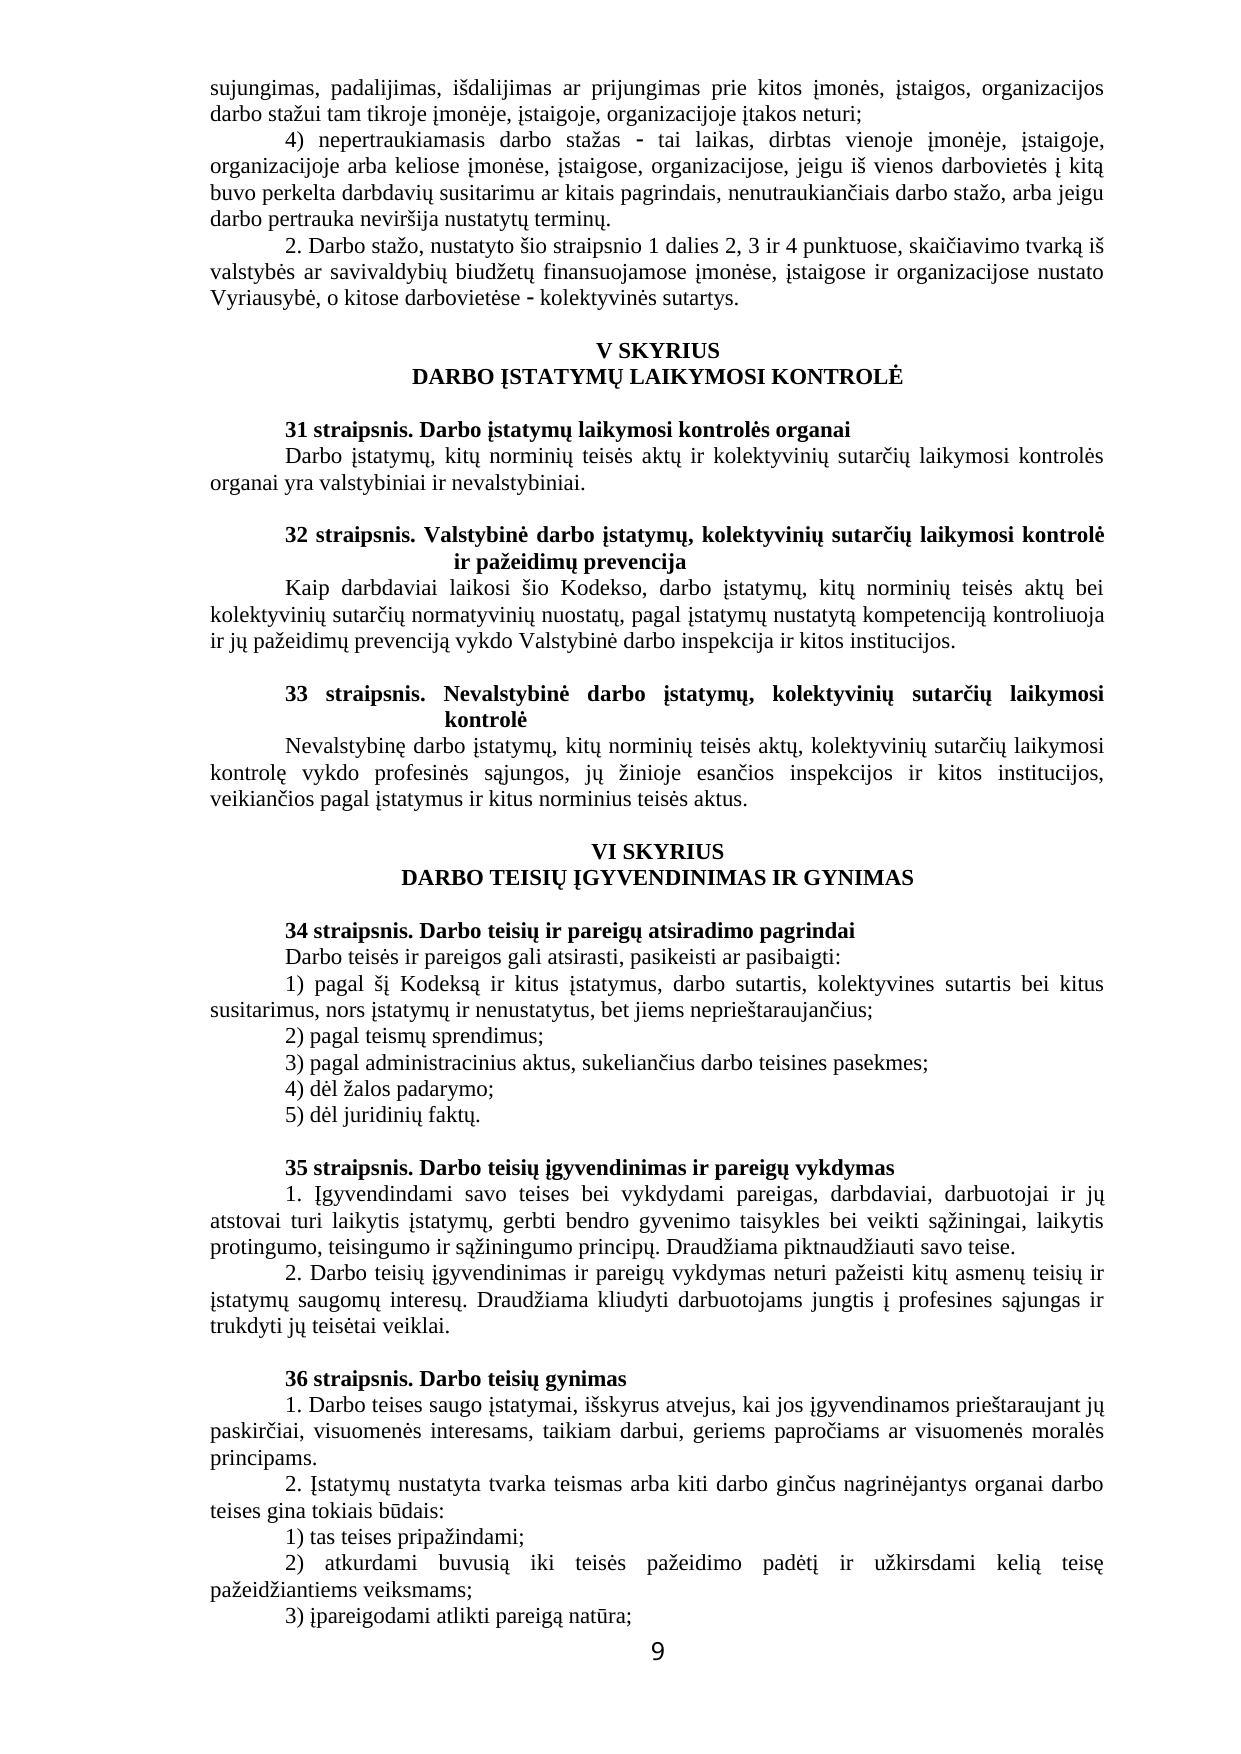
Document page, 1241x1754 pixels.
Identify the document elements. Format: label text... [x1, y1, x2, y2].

text 2. Įstatymų nustatyta tvarka teismas arba kiti darbo ginčus nagrinėjantys organai darbo teises gina tokiais būdais: [210, 1470, 1106, 1523]
text Kaip darbdaviai laikosi šio Kodekso, darbo įstatymų, kitų norminių teisės aktų bei kolektyvinių sutarčių normatyvinių nuostatų, pagal įstatymų nustatytą kompetenciją kontroliuoja ir jų pažeidimų prevenciją vykdo Valstybinė darbo inspekcija ir kitos institucijos. [210, 574, 1106, 653]
text 4) nepertraukiamasis darbo stažas  tai laikas, dirbtas vienoje įmonėje, įstaigoje, organizacijoje arba keliose įmonėse, įstaigose, organizacijose, jeigu iš vienos darbovietės į kitą buvo perkelta darbdavių susitarimu ar kitais pagrindais, nenutraukiančiais darbo stažo, arba jeigu darbo pertrauka neviršija nustatytų terminų. [210, 126, 1106, 232]
text VI SKYRIUS [210, 838, 1106, 864]
text 1. Darbo teises saugo įstatymai, išskyrus atvejus, kai jos įgyvendinamos prieštaraujant jų paskirčiai, visuomenės interesams, taikiam darbui, geriems papročiams ar visuomenės moralės principams. [210, 1391, 1106, 1470]
text DARBO TEISIŲ ĮGYVENDINIMAS IR GYNIMAS [210, 864, 1106, 891]
text Darbo teisės ir pareigos gali atsirasti, pasikeisti ar pasibaigti: [210, 943, 1106, 969]
text 33 straipsnis. Nevalstybinė darbo įstatymų, kolektyvinių sutarčių laikymosi kontrolė [285, 680, 1106, 732]
text 35 straipsnis. Darbo teisių įgyvendinimas ir pareigų vykdymas [210, 1154, 1106, 1180]
text 2) atkurdami buvusią iki teisės pažeidimo padėtį ir užkirsdami kelią teisę pažeidžiantiems veiksmams; [210, 1549, 1106, 1602]
text 4) dėl žalos padarymo; [210, 1075, 1106, 1101]
text 36 straipsnis. Darbo teisių gynimas [210, 1365, 1106, 1391]
text 2. Darbo teisių įgyvendinimas ir pareigų vykdymas neturi pažeisti kitų asmenų teisių ir įstatymų saugomų interesų. Draudžiama kliudyti darbuotojams jungtis į profesines sąjungas ir trukdyti jų teisėtai veiklai. [210, 1259, 1106, 1338]
text sujungimas, padalijimas, išdalijimas ar prijungimas prie kitos įmonės, įstaigos, organizacijos darbo stažui tam tikroje įmonėje, įstaigoje, organizacijoje įtakos neturi; [210, 73, 1106, 126]
text 5) dėl juridinių faktų. [210, 1101, 1106, 1128]
text 3) pagal administracinius aktus, sukeliančius darbo teisines pasekmes; [210, 1049, 1106, 1075]
text Nevalstybinę darbo įstatymų, kitų norminių teisės aktų, kolektyvinių sutarčių laikymosi kontrolę vykdo profesinės sąjungos, jų žinioje esančios inspekcijos ir kitos institucijos, veikiančios pagal įstatymus ir kitus norminius teisės aktus. [210, 732, 1106, 811]
text 32 straipsnis. Valstybinė darbo įstatymų, kolektyvinių sutarčių laikymosi kontrolė ir pažeidimų prevencija [285, 522, 1106, 574]
text 1) tas teises pripažindami; [210, 1523, 1106, 1549]
text Darbo įstatymų, kitų norminių teisės aktų ir kolektyvinių sutarčių laikymosi kontrolės organai yra valstybiniai ir nevalstybiniai. [210, 442, 1106, 495]
text 3) įpareigodami atlikti pareigą natūra; [210, 1602, 1106, 1628]
text 2) pagal teismų sprendimus; [210, 1022, 1106, 1049]
text 34 straipsnis. Darbo teisių ir pareigų atsiradimo pagrindai [210, 917, 1106, 943]
text 1. Įgyvendindami savo teises bei vykdydami pareigas, darbdaviai, darbuotojai ir jų atstovai turi laikytis įstatymų, gerbti bendro gyvenimo taisykles bei veikti sąžiningai, laikytis protingumo, teisingumo ir sąžiningumo principų. Draudžiama piktnaudžiauti savo teise. [210, 1180, 1106, 1259]
text 31 straipsnis. Darbo įstatymų laikymosi kontrolės organai [210, 416, 1106, 442]
text DARBO ĮSTATYMŲ LAIKYMOSI KONTROLĖ [210, 363, 1106, 390]
text 2. Darbo stažo, nustatyto šio straipsnio 1 dalies 2, 3 ir 4 punktuose, skaičiavimo tvarką iš valstybės ar savivaldybių biudžetų finansuojamose įmonėse, įstaigose ir organizacijose nustato Vyriausybė, o kitose darbovietėse  kolektyvinės sutartys. [210, 232, 1106, 311]
text V SKYRIUS [210, 337, 1106, 363]
text 1) pagal šį Kodeksą ir kitus įstatymus, darbo sutartis, kolektyvines sutartis bei kitus susitarimus, nors įstatymų ir nenustatytus, bet jiems neprieštaraujančius; [210, 969, 1106, 1022]
